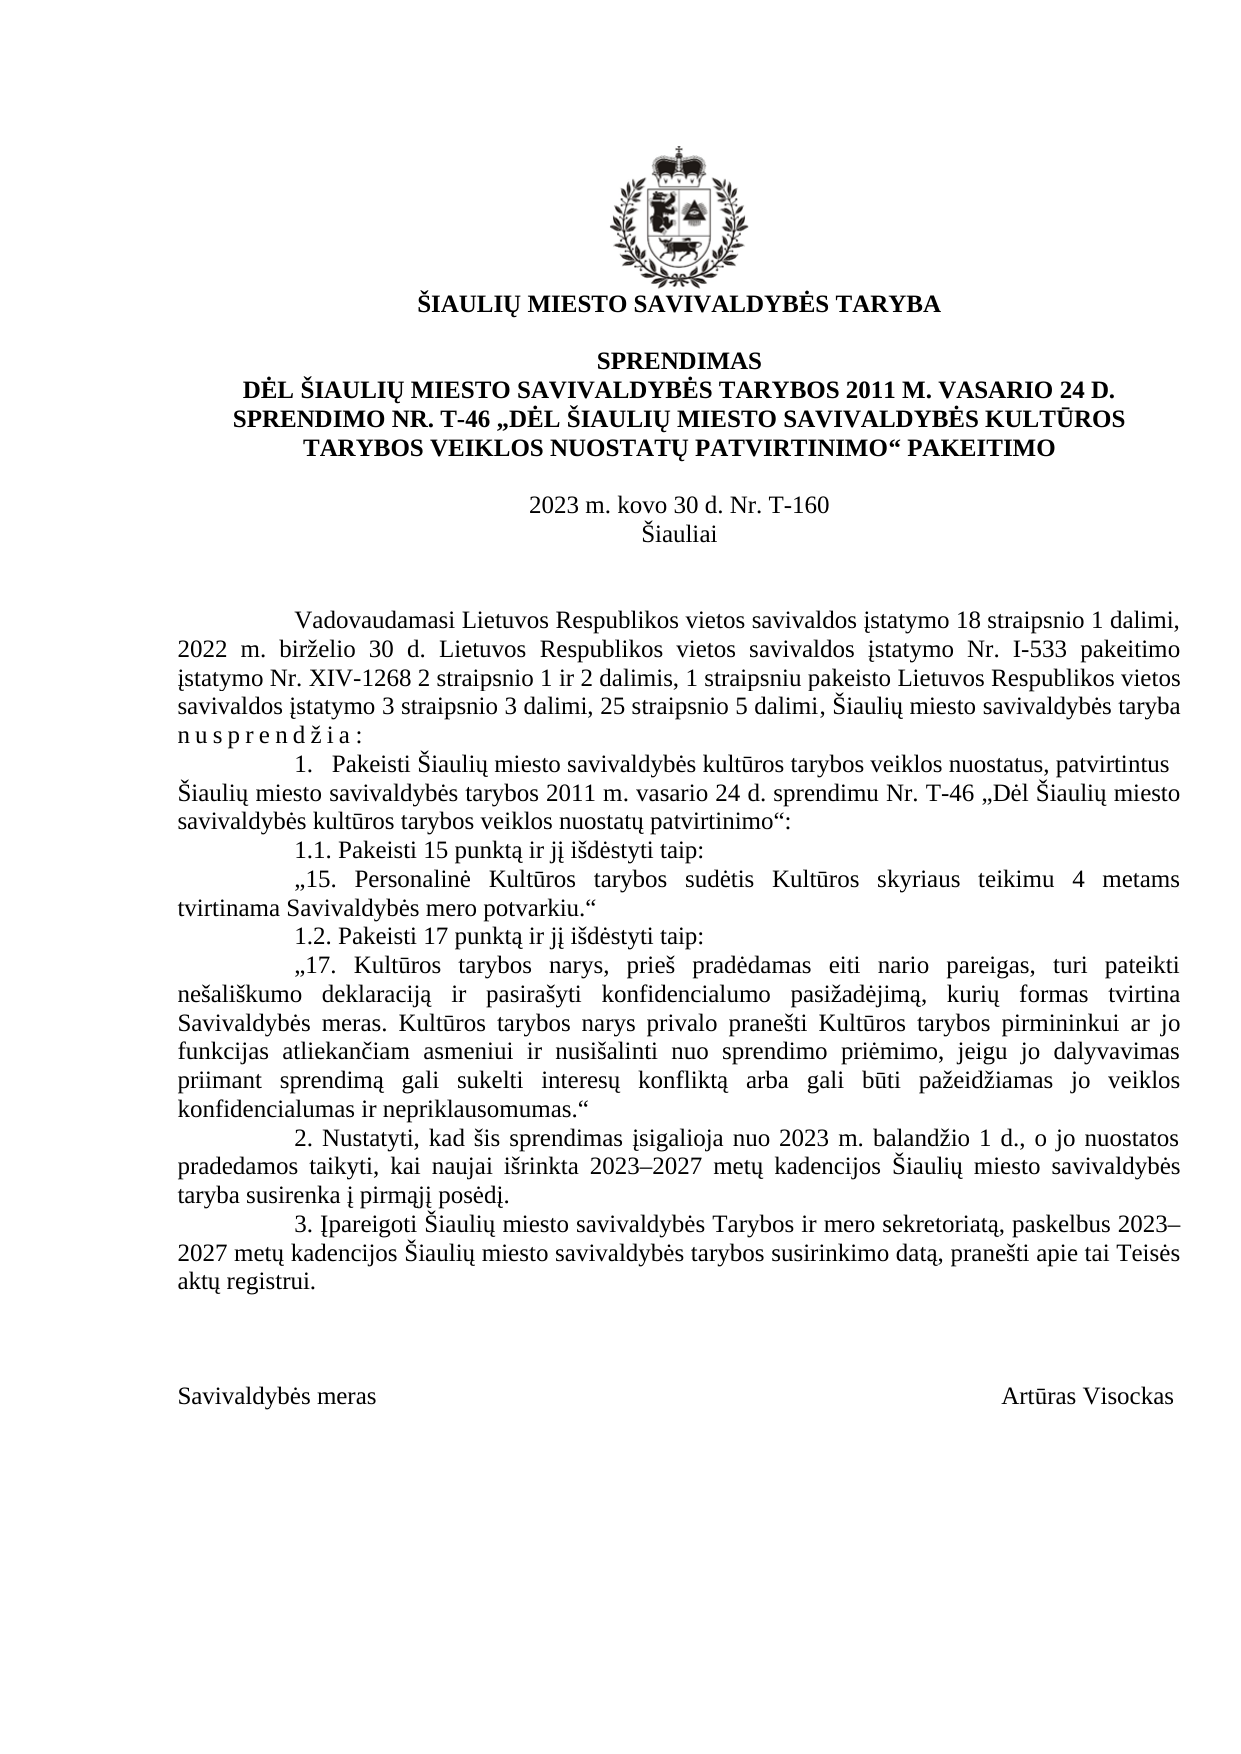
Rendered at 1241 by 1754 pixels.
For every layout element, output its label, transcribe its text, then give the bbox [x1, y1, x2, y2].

text SPRENDIMAS [177, 346, 1181, 375]
text Šiauliai [177, 519, 1181, 548]
text Šiaulių miesto savivaldybės tarybos 2011 m. vasario 24 d. sprendimu Nr. T-46 „Dėl Šiaulių miesto savivaldybės kultūros tarybos veiklos nuostatų patvirtinimo“: [177, 778, 1181, 835]
text Savivaldybės meras Artūras Visockas [177, 1381, 1181, 1410]
text „15. Personalinė Kultūros tarybos sudėtis Kultūros skyriaus teikimu 4 metams tvirtinama Savivaldybės mero potvarkiu.“ [177, 864, 1181, 921]
text Vadovaudamasi Lietuvos Respublikos vietos savivaldos įstatymo 18 straipsnio 1 dalimi, 2022 m. birželio 30 d. Lietuvos Respublikos vietos savivaldos įstatymo Nr. I-533 pakeitimo įstatymo Nr. XIV-1268 2 straipsnio 1 ir 2 dalimis, 1 straipsniu pakeisto Lietuvos Respublikos vietos savivaldos įstatymo 3 straipsnio 3 dalimi, 25 straipsnio 5 dalimi, Šiaulių miesto savivaldybės taryba nusprendžia: [177, 605, 1181, 749]
text 2023 m. kovo 30 d. Nr. T-160 [177, 490, 1181, 519]
text 1.2. Pakeisti 17 punktą ir jį išdėstyti taip: [294, 921, 1181, 950]
text „17. Kultūros tarybos narys, prieš pradėdamas eiti nario pareigas, turi pateikti nešališkumo deklaraciją ir pasirašyti konfidencialumo pasižadėjimą, kurių formas tvirtina Savivaldybės meras. Kultūros tarybos narys privalo pranešti Kultūros tarybos pirmininkui ar jo funkcijas atliekančiam asmeniui ir nusišalinti nuo sprendimo priėmimo, jeigu jo dalyvavimas priimant sprendimą gali sukelti interesų konfliktą arba gali būti pažeidžiamas jo veiklos konfidencialumas ir nepriklausomumas.“ [177, 950, 1181, 1123]
subtitle ŠIAULIŲ MIESTO SAVIVALDYBĖS TARYBA [177, 289, 1181, 318]
text 1. Pakeisti Šiaulių miesto savivaldybės kultūros tarybos veiklos nuostatus, patvirtintus [294, 749, 1181, 778]
text DĖL ŠIAULIŲ MIESTO SAVIVALDYBĖS TARYBOS 2011 M. VASARIO 24 D. SPRENDIMO NR. T-46 „DĖL ŠIAULIŲ MIESTO SAVIVALDYBĖS KULTŪROS TARYBOS VEIKLOS NUOSTATŲ PATVIRTINIMO“ PAKEITIMO [177, 375, 1181, 461]
text 3. Įpareigoti Šiaulių miesto savivaldybės Tarybos ir mero sekretoriatą, paskelbus 2023–2027 metų kadencijos Šiaulių miesto savivaldybės tarybos susirinkimo datą, pranešti apie tai Teisės aktų registrui. [177, 1209, 1181, 1295]
text 2. Nustatyti, kad šis sprendimas įsigalioja nuo 2023 m. balandžio 1 d., o jo nuostatos pradedamos taikyti, kai naujai išrinkta 2023–2027 metų kadencijos Šiaulių miesto savivaldybės taryba susirenka į pirmąjį posėdį. [177, 1123, 1181, 1209]
text 1.1. Pakeisti 15 punktą ir jį išdėstyti taip: [294, 835, 1181, 864]
